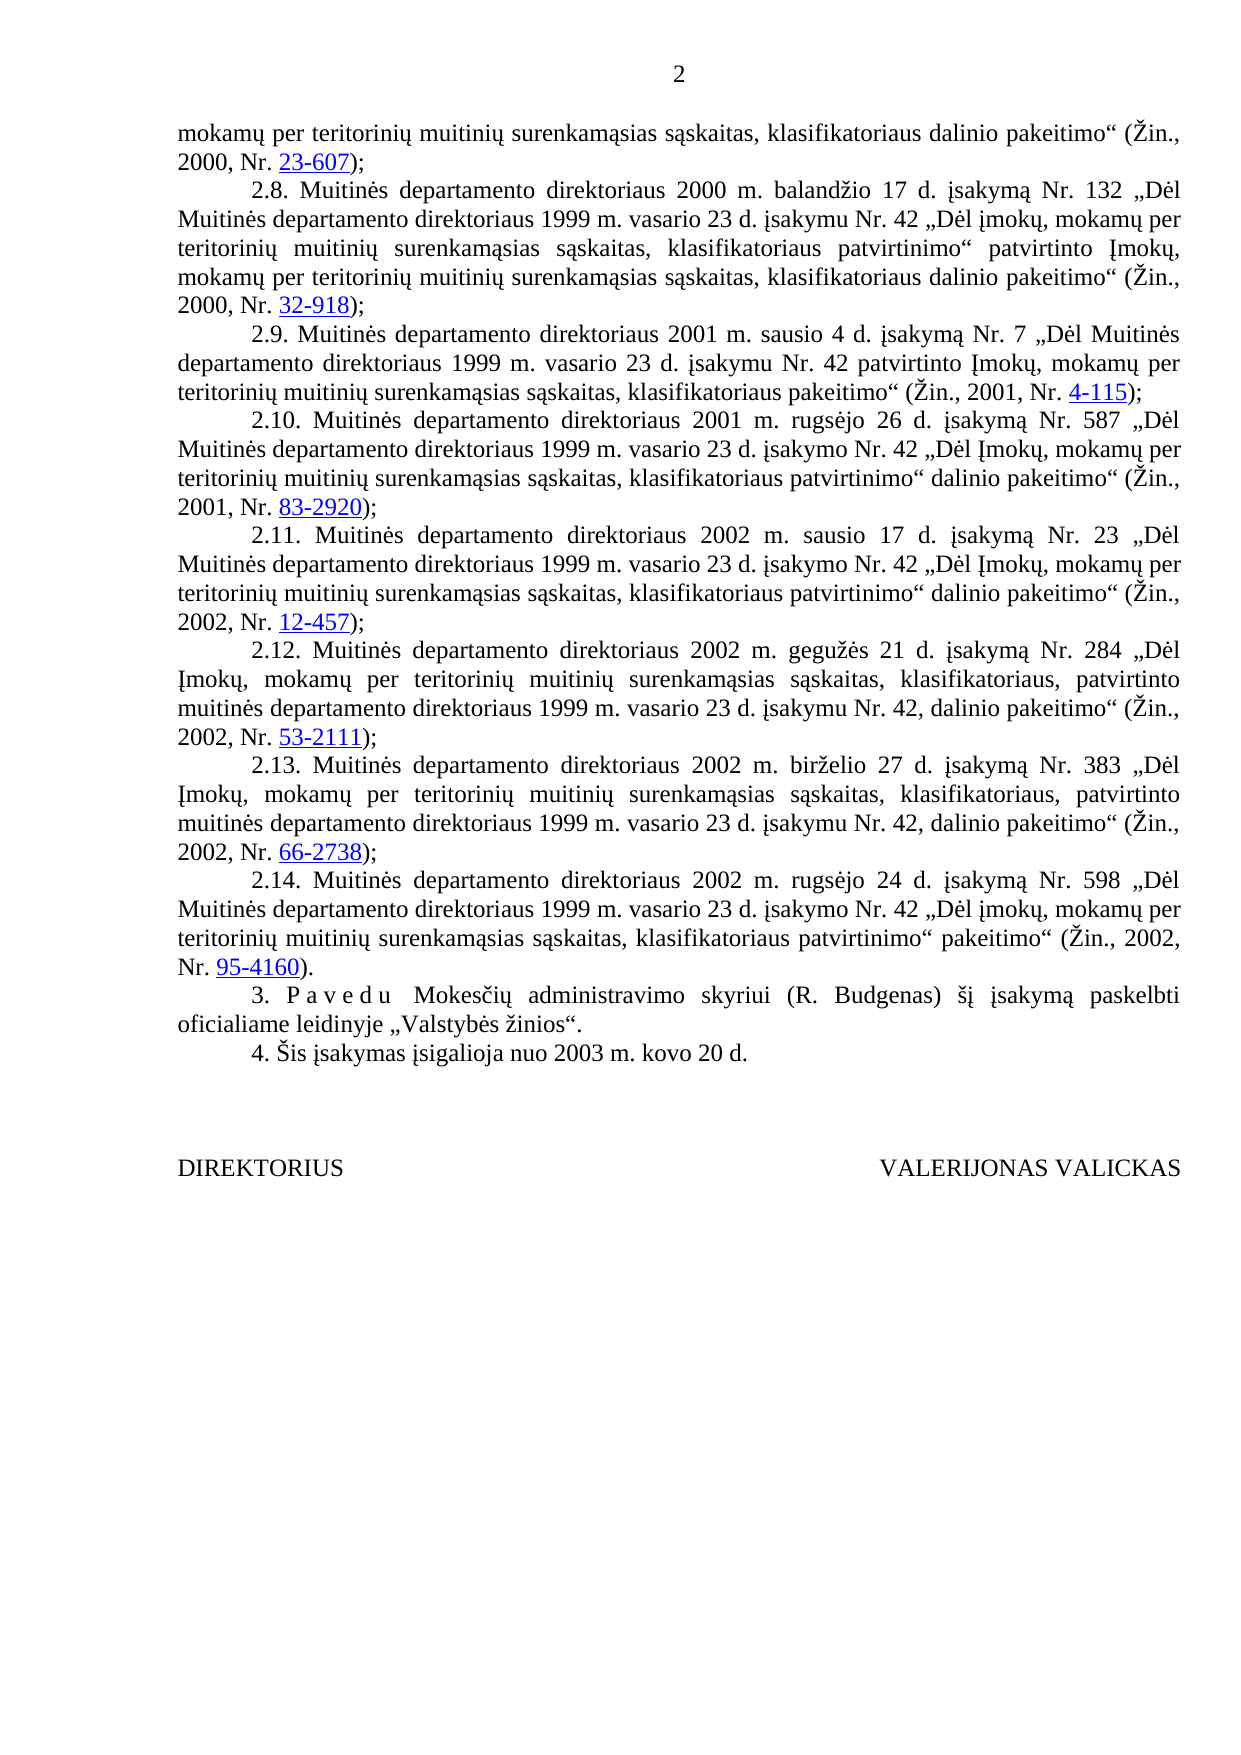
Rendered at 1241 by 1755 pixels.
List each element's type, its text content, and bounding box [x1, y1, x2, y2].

text 2.11. Muitinės departamento direktoriaus 2002 m. sausio 17 d. įsakymą Nr. 23 „Dėl Muitinės departamento direktoriaus 1999 m. vasario 23 d. įsakymo Nr. 42 „Dėl Įmokų, mokamų per teritorinių muitinių surenkamąsias sąskaitas, klasifikatoriaus patvirtinimo“ dalinio pakeitimo“ (Žin., 2002, Nr. 12-457); [177, 521, 1181, 636]
text 2.13. Muitinės departamento direktoriaus 2002 m. birželio 27 d. įsakymą Nr. 383 „Dėl Įmokų, mokamų per teritorinių muitinių surenkamąsias sąskaitas, klasifikatoriaus, patvirtinto muitinės departamento direktoriaus 1999 m. vasario 23 d. įsakymu Nr. 42, dalinio pakeitimo“ (Žin., 2002, Nr. 66-2738); [177, 751, 1181, 866]
text 3. Pavedu Mokesčių administravimo skyriui (R. Budgenas) šį įsakymą paskelbti oficialiame leidinyje „Valstybės žinios“. [177, 981, 1181, 1038]
text 2.14. Muitinės departamento direktoriaus 2002 m. rugsėjo 24 d. įsakymą Nr. 598 „Dėl Muitinės departamento direktoriaus 1999 m. vasario 23 d. įsakymo Nr. 42 „Dėl įmokų, mokamų per teritorinių muitinių surenkamąsias sąskaitas, klasifikatoriaus patvirtinimo“ pakeitimo“ (Žin., 2002, Nr. 95-4160). [177, 866, 1181, 981]
text 2.9. Muitinės departamento direktoriaus 2001 m. sausio 4 d. įsakymą Nr. 7 „Dėl Muitinės departamento direktoriaus 1999 m. vasario 23 d. įsakymu Nr. 42 patvirtinto Įmokų, mokamų per teritorinių muitinių surenkamąsias sąskaitas, klasifikatoriaus pakeitimo“ (Žin., 2001, Nr. 4-115); [177, 319, 1181, 406]
text 2.12. Muitinės departamento direktoriaus 2002 m. gegužės 21 d. įsakymą Nr. 284 „Dėl Įmokų, mokamų per teritorinių muitinių surenkamąsias sąskaitas, klasifikatoriaus, patvirtinto muitinės departamento direktoriaus 1999 m. vasario 23 d. įsakymu Nr. 42, dalinio pakeitimo“ (Žin., 2002, Nr. 53-2111); [177, 636, 1181, 751]
text DIREKTORIUS VALERIJONAS VALICKAS [177, 1153, 1181, 1182]
text mokamų per teritorinių muitinių surenkamąsias sąskaitas, klasifikatoriaus dalinio pakeitimo“ (Žin., 2000, Nr. 23-607); [177, 118, 1181, 176]
text 2.8. Muitinės departamento direktoriaus 2000 m. balandžio 17 d. įsakymą Nr. 132 „Dėl Muitinės departamento direktoriaus 1999 m. vasario 23 d. įsakymu Nr. 42 „Dėl įmokų, mokamų per teritorinių muitinių surenkamąsias sąskaitas, klasifikatoriaus patvirtinimo“ patvirtinto Įmokų, mokamų per teritorinių muitinių surenkamąsias sąskaitas, klasifikatoriaus dalinio pakeitimo“ (Žin., 2000, Nr. 32-918); [177, 176, 1181, 319]
text 2.10. Muitinės departamento direktoriaus 2001 m. rugsėjo 26 d. įsakymą Nr. 587 „Dėl Muitinės departamento direktoriaus 1999 m. vasario 23 d. įsakymo Nr. 42 „Dėl Įmokų, mokamų per teritorinių muitinių surenkamąsias sąskaitas, klasifikatoriaus patvirtinimo“ dalinio pakeitimo“ (Žin., 2001, Nr. 83-2920); [177, 406, 1181, 521]
text 4. Šis įsakymas įsigalioja nuo 2003 m. kovo 20 d. [177, 1038, 1181, 1067]
